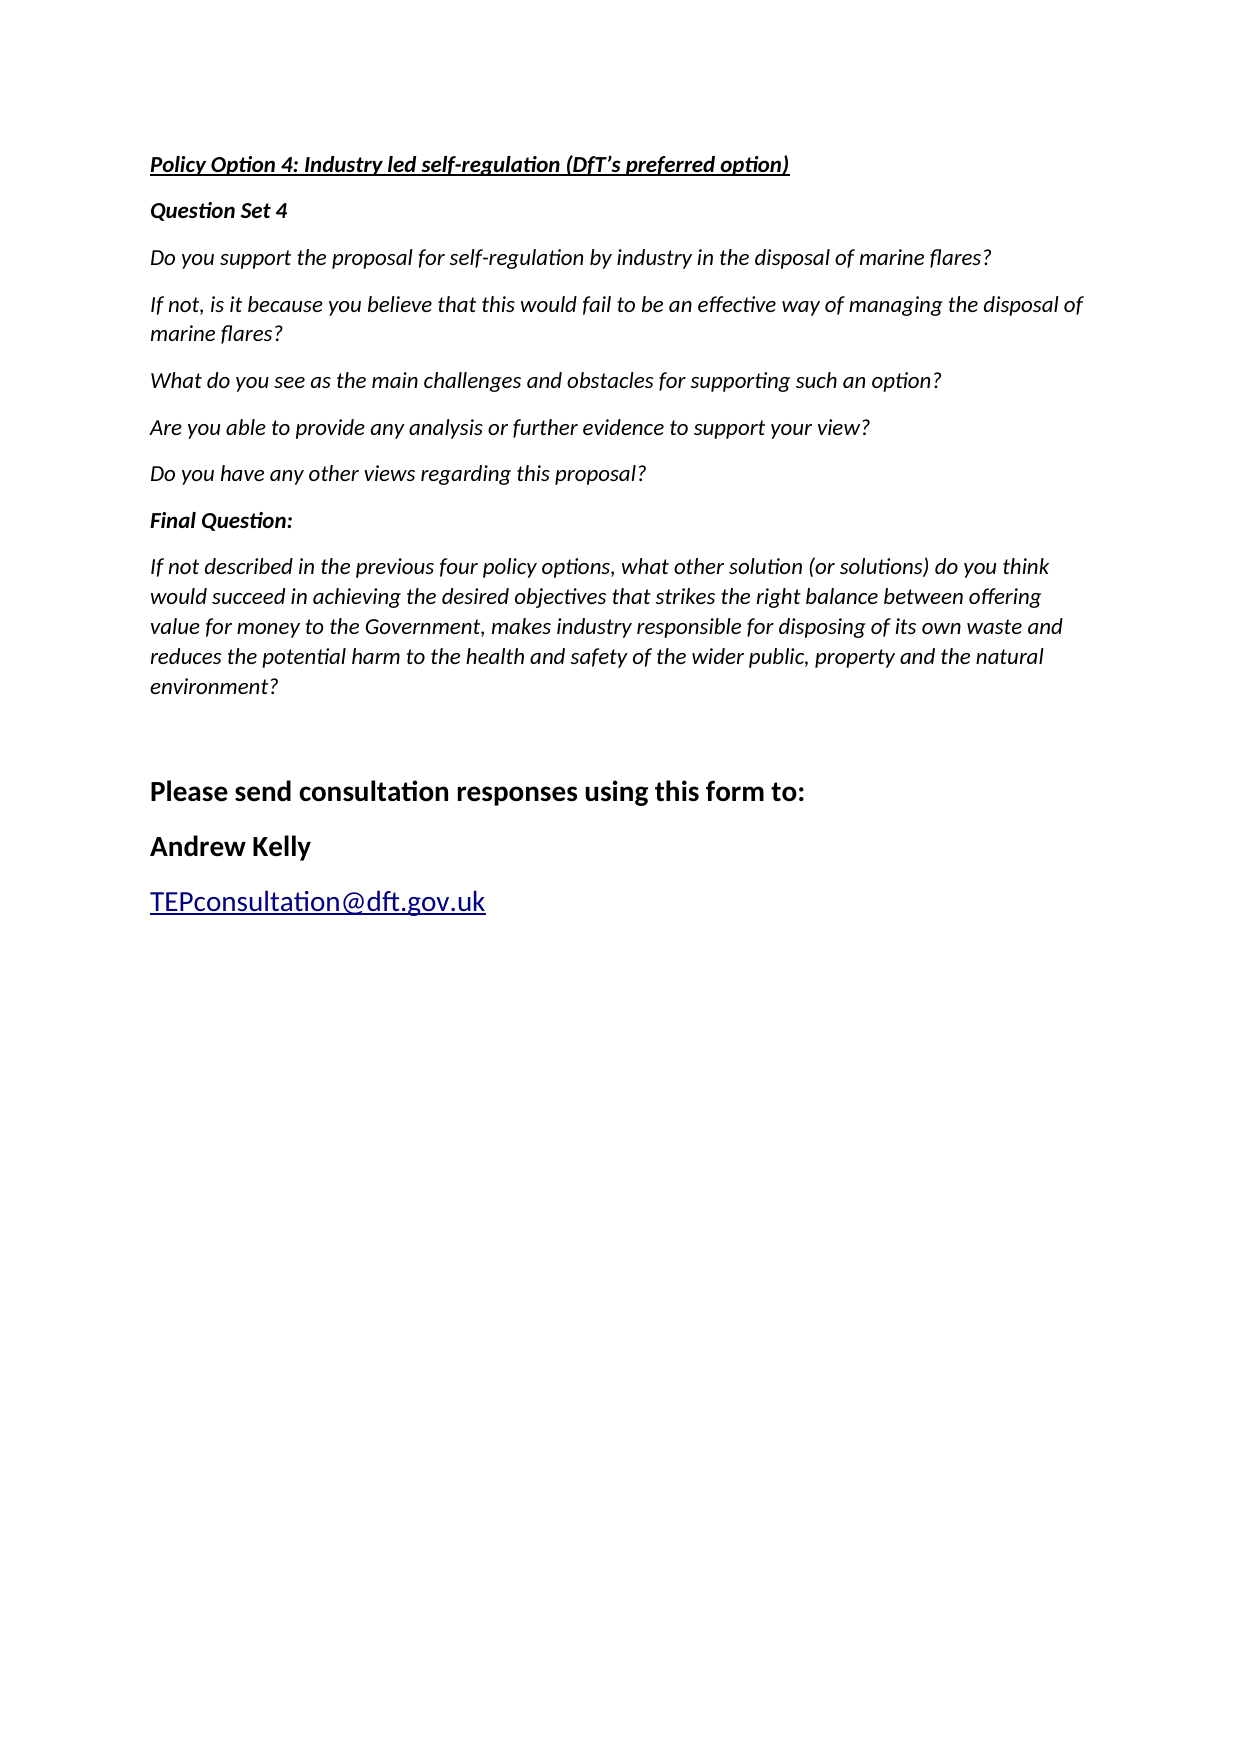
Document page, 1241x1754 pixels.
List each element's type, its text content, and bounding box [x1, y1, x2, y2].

text Final Question: [150, 506, 1090, 534]
text If not, is it because you believe that this would fail to be an effective way of managing the disposal of marine flares? [150, 290, 1090, 348]
text Policy Option 4: Industry led self-regulation (DfT’s preferred option) [150, 150, 1090, 178]
text Do you support the proposal for self-regulation by industry in the disposal of marine flares? [150, 243, 1090, 271]
text TEPconsultation@dft.gov.uk [150, 883, 1090, 918]
text Question Set 4 [150, 197, 1090, 224]
text Please send consultation responses using this form to: [150, 773, 1090, 809]
text Andrew Kelly [150, 828, 1090, 863]
text Do you have any other views regarding this proposal? [150, 459, 1090, 487]
text What do you see as the main challenges and obstacles for supporting such an option? [150, 366, 1090, 394]
text Are you able to provide any analysis or further evidence to support your view? [150, 413, 1090, 441]
text If not described in the previous four policy options, what other solution (or solutions) do you think would succeed in achieving the desired objectives that strikes the right balance between offering value for money to the Government, makes industry responsible for disposing of its own waste and reduces the potential harm to the health and safety of the wider public, property and the natural environment? [150, 552, 1090, 700]
